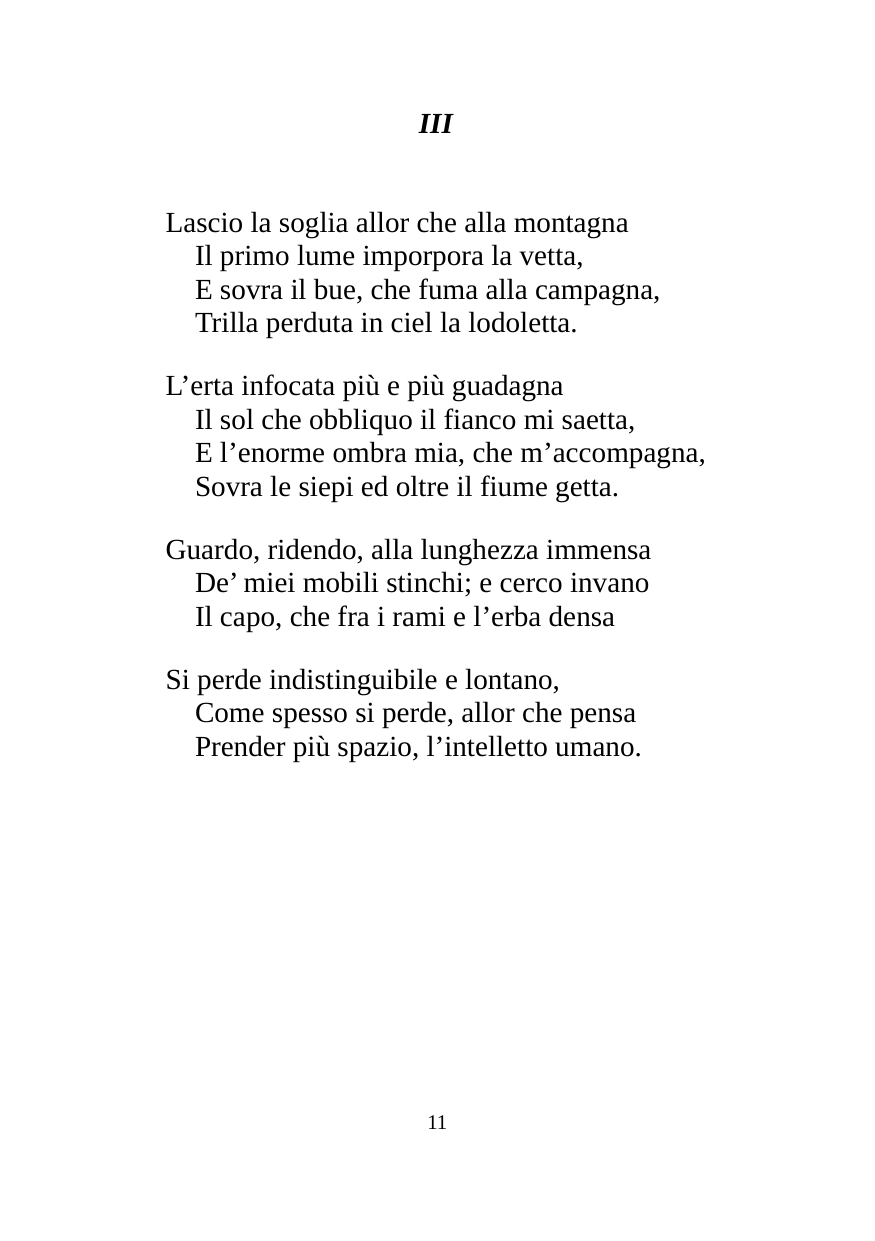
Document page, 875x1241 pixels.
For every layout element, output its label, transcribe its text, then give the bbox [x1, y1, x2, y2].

text Si perde indistinguibile e lontano, Come spesso si perde, allor che pensa Prender più spazio, l’intelletto umano. [165, 662, 768, 763]
text Guardo, ridendo, alla lunghezza immensa De’ miei mobili stinchi; e cerco invano Il capo, che fra i rami e l’erba densa [165, 532, 768, 633]
subtitle III [106, 106, 768, 140]
text L’erta infocata più e più guadagna Il sol che obbliquo il fianco mi saetta, E l’enorme ombra mia, che m’accompagna, Sovra le siepi ed oltre il fiume getta. [165, 368, 768, 502]
text Lascio la soglia allor che alla montagna Il primo lume imporpora la vetta, E sovra il bue, che fuma alla campagna, Trilla perduta in ciel la lodoletta. [165, 205, 768, 339]
